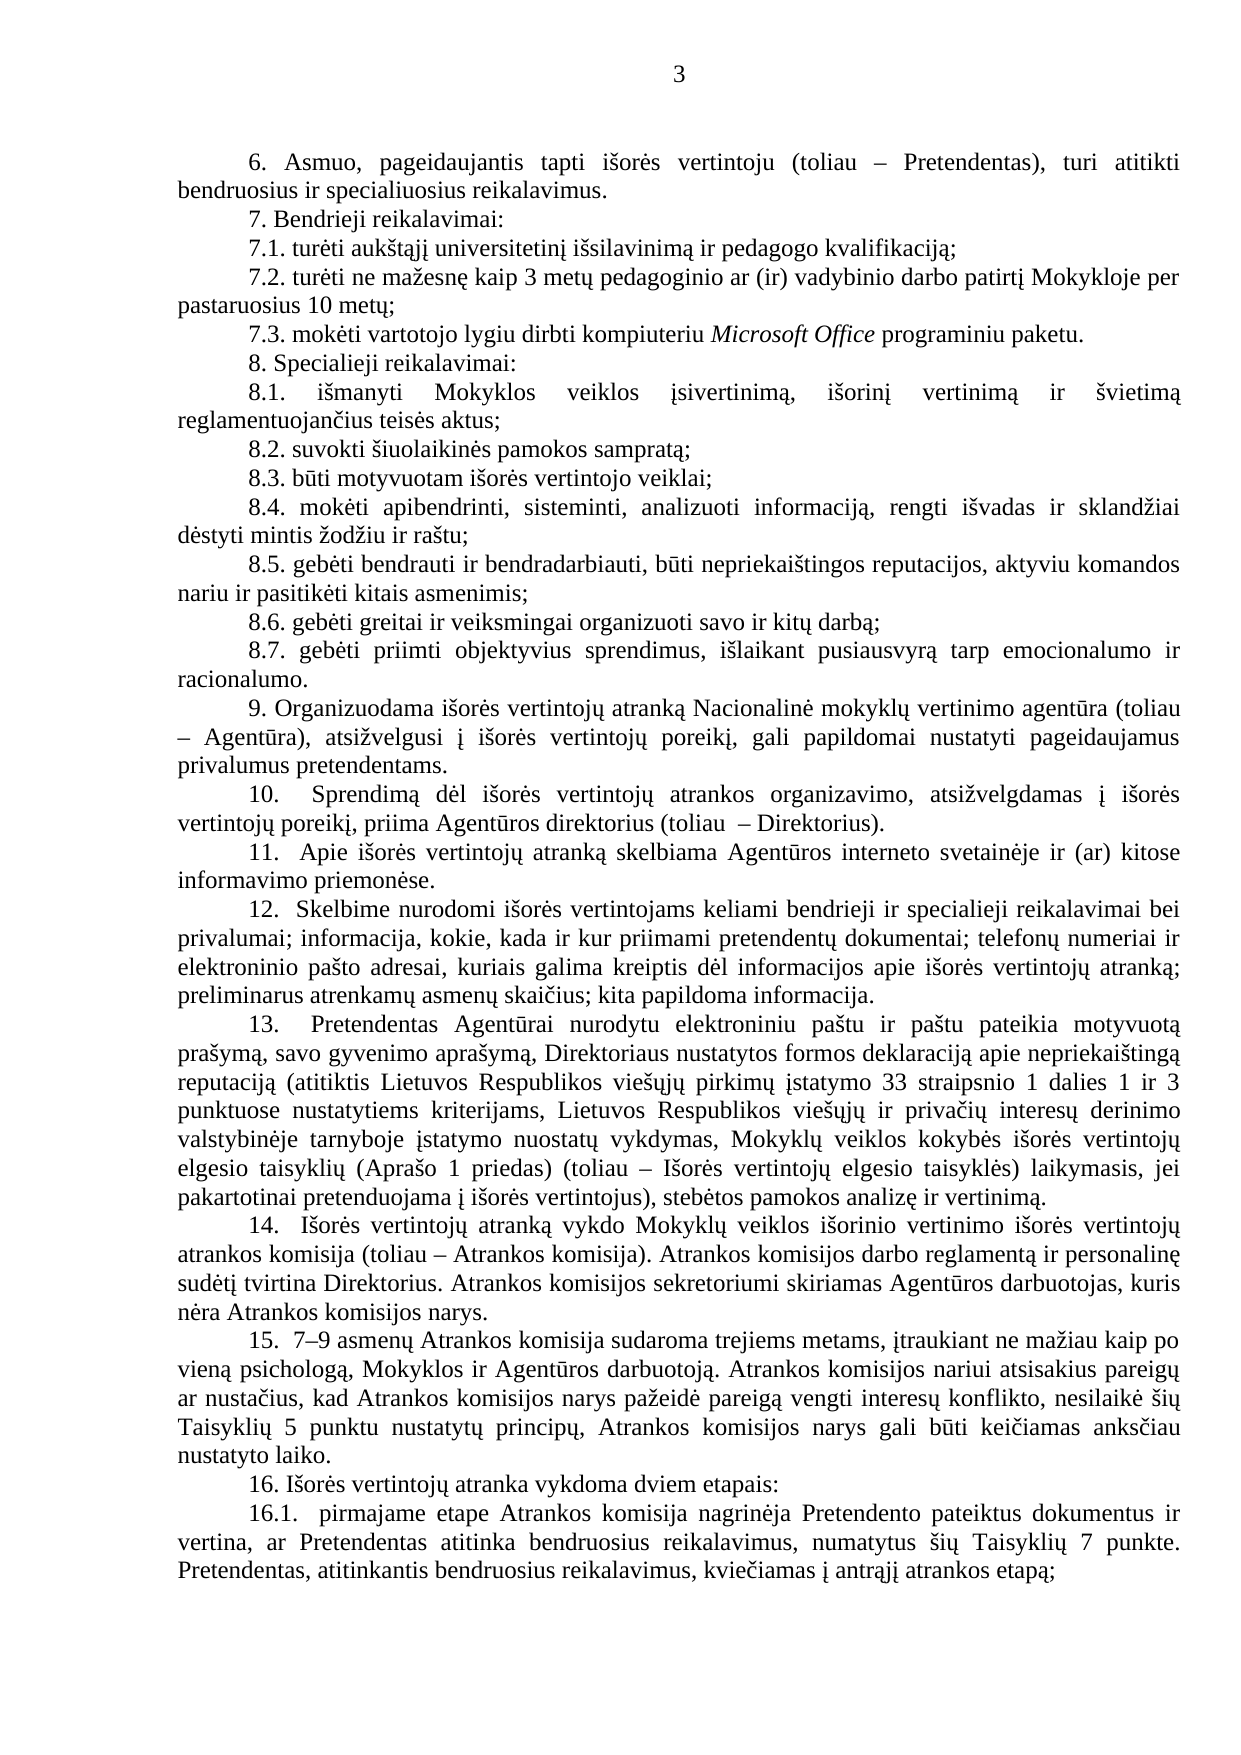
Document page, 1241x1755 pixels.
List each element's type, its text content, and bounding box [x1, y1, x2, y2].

text 7.3. mokėti vartotojo lygiu dirbti kompiuteriu Microsoft Office programiniu paketu. [177, 319, 1181, 348]
text 8. Specialieji reikalavimai: [177, 348, 1181, 377]
text 16.1. pirmajame etape Atrankos komisija nagrinėja Pretendento pateiktus dokumentus ir vertina, ar Pretendentas atitinka bendruosius reikalavimus, numatytus šių Taisyklių 7 punkte. Pretendentas, atitinkantis bendruosius reikalavimus, kviečiamas į antrąjį atrankos etapą; [177, 1498, 1181, 1584]
text 15. 7–9 asmenų Atrankos komisija sudaroma trejiems metams, įtraukiant ne mažiau kaip po vieną psichologą, Mokyklos ir Agentūros darbuotoją. Atrankos komisijos nariui atsisakius pareigų ar nustačius, kad Atrankos komisijos narys pažeidė pareigą vengti interesų konflikto, nesilaikė šių Taisyklių 5 punktu nustatytų principų, Atrankos komisijos narys gali būti keičiamas anksčiau nustatyto laiko. [177, 1326, 1181, 1469]
text 12. Skelbime nurodomi išorės vertintojams keliami bendrieji ir specialieji reikalavimai bei privalumai; informacija, kokie, kada ir kur priimami pretendentų dokumentai; telefonų numeriai ir elektroninio pašto adresai, kuriais galima kreiptis dėl informacijos apie išorės vertintojų atranką; preliminarus atrenkamų asmenų skaičius; kita papildoma informacija. [177, 894, 1181, 1009]
text 8.6. gebėti greitai ir veiksmingai organizuoti savo ir kitų darbą; [177, 607, 1181, 636]
text 13. Pretendentas Agentūrai nurodytu elektroniniu paštu ir paštu pateikia motyvuotą prašymą, savo gyvenimo aprašymą, Direktoriaus nustatytos formos deklaraciją apie nepriekaištingą reputaciją (atitiktis Lietuvos Respublikos viešųjų pirkimų įstatymo 33 straipsnio 1 dalies 1 ir 3 punktuose nustatytiems kriterijams, Lietuvos Respublikos viešųjų ir privačių interesų derinimo valstybinėje tarnyboje įstatymo nuostatų vykdymas, Mokyklų veiklos kokybės išorės vertintojų elgesio taisyklių (Aprašo 1 priedas) (toliau – Išorės vertintojų elgesio taisyklės) laikymasis, jei pakartotinai pretenduojama į išorės vertintojus), stebėtos pamokos analizę ir vertinimą. [177, 1009, 1181, 1211]
text 11. Apie išorės vertintojų atranką skelbiama Agentūros interneto svetainėje ir (ar) kitose informavimo priemonėse. [177, 837, 1181, 894]
text 9. Organizuodama išorės vertintojų atranką Nacionalinė mokyklų vertinimo agentūra (toliau – Agentūra), atsižvelgusi į išorės vertintojų poreikį, gali papildomai nustatyti pageidaujamus privalumus pretendentams. [177, 693, 1181, 779]
text 8.5. gebėti bendrauti ir bendradarbiauti, būti nepriekaištingos reputacijos, aktyviu komandos nariu ir pasitikėti kitais asmenimis; [177, 549, 1181, 607]
text 6. Asmuo, pageidaujantis tapti išorės vertintoju (toliau – Pretendentas), turi atitikti bendruosius ir specialiuosius reikalavimus. [177, 147, 1181, 204]
text 7.2. turėti ne mažesnę kaip 3 metų pedagoginio ar (ir) vadybinio darbo patirtį Mokykloje per pastaruosius 10 metų; [177, 262, 1181, 319]
text 8.1. išmanyti Mokyklos veiklos įsivertinimą, išorinį vertinimą ir švietimą reglamentuojančius teisės aktus; [177, 377, 1181, 434]
text 8.7. gebėti priimti objektyvius sprendimus, išlaikant pusiausvyrą tarp emocionalumo ir racionalumo. [177, 636, 1181, 693]
text 8.2. suvokti šiuolaikinės pamokos sampratą; [177, 434, 1181, 463]
text 16. Išorės vertintojų atranka vykdoma dviem etapais: [177, 1469, 1181, 1498]
text 7. Bendrieji reikalavimai: [177, 204, 1181, 233]
text 14. Išorės vertintojų atranką vykdo Mokyklų veiklos išorinio vertinimo išorės vertintojų atrankos komisija (toliau – Atrankos komisija). Atrankos komisijos darbo reglamentą ir personalinę sudėtį tvirtina Direktorius. Atrankos komisijos sekretoriumi skiriamas Agentūros darbuotojas, kuris nėra Atrankos komisijos narys. [177, 1211, 1181, 1326]
text 7.1. turėti aukštąjį universitetinį išsilavinimą ir pedagogo kvalifikaciją; [177, 233, 1181, 262]
text 10. Sprendimą dėl išorės vertintojų atrankos organizavimo, atsižvelgdamas į išorės vertintojų poreikį, priima Agentūros direktorius (toliau – Direktorius). [177, 779, 1181, 837]
text 8.3. būti motyvuotam išorės vertintojo veiklai; [177, 463, 1181, 492]
text 8.4. mokėti apibendrinti, sisteminti, analizuoti informaciją, rengti išvadas ir sklandžiai dėstyti mintis žodžiu ir raštu; [177, 492, 1181, 549]
